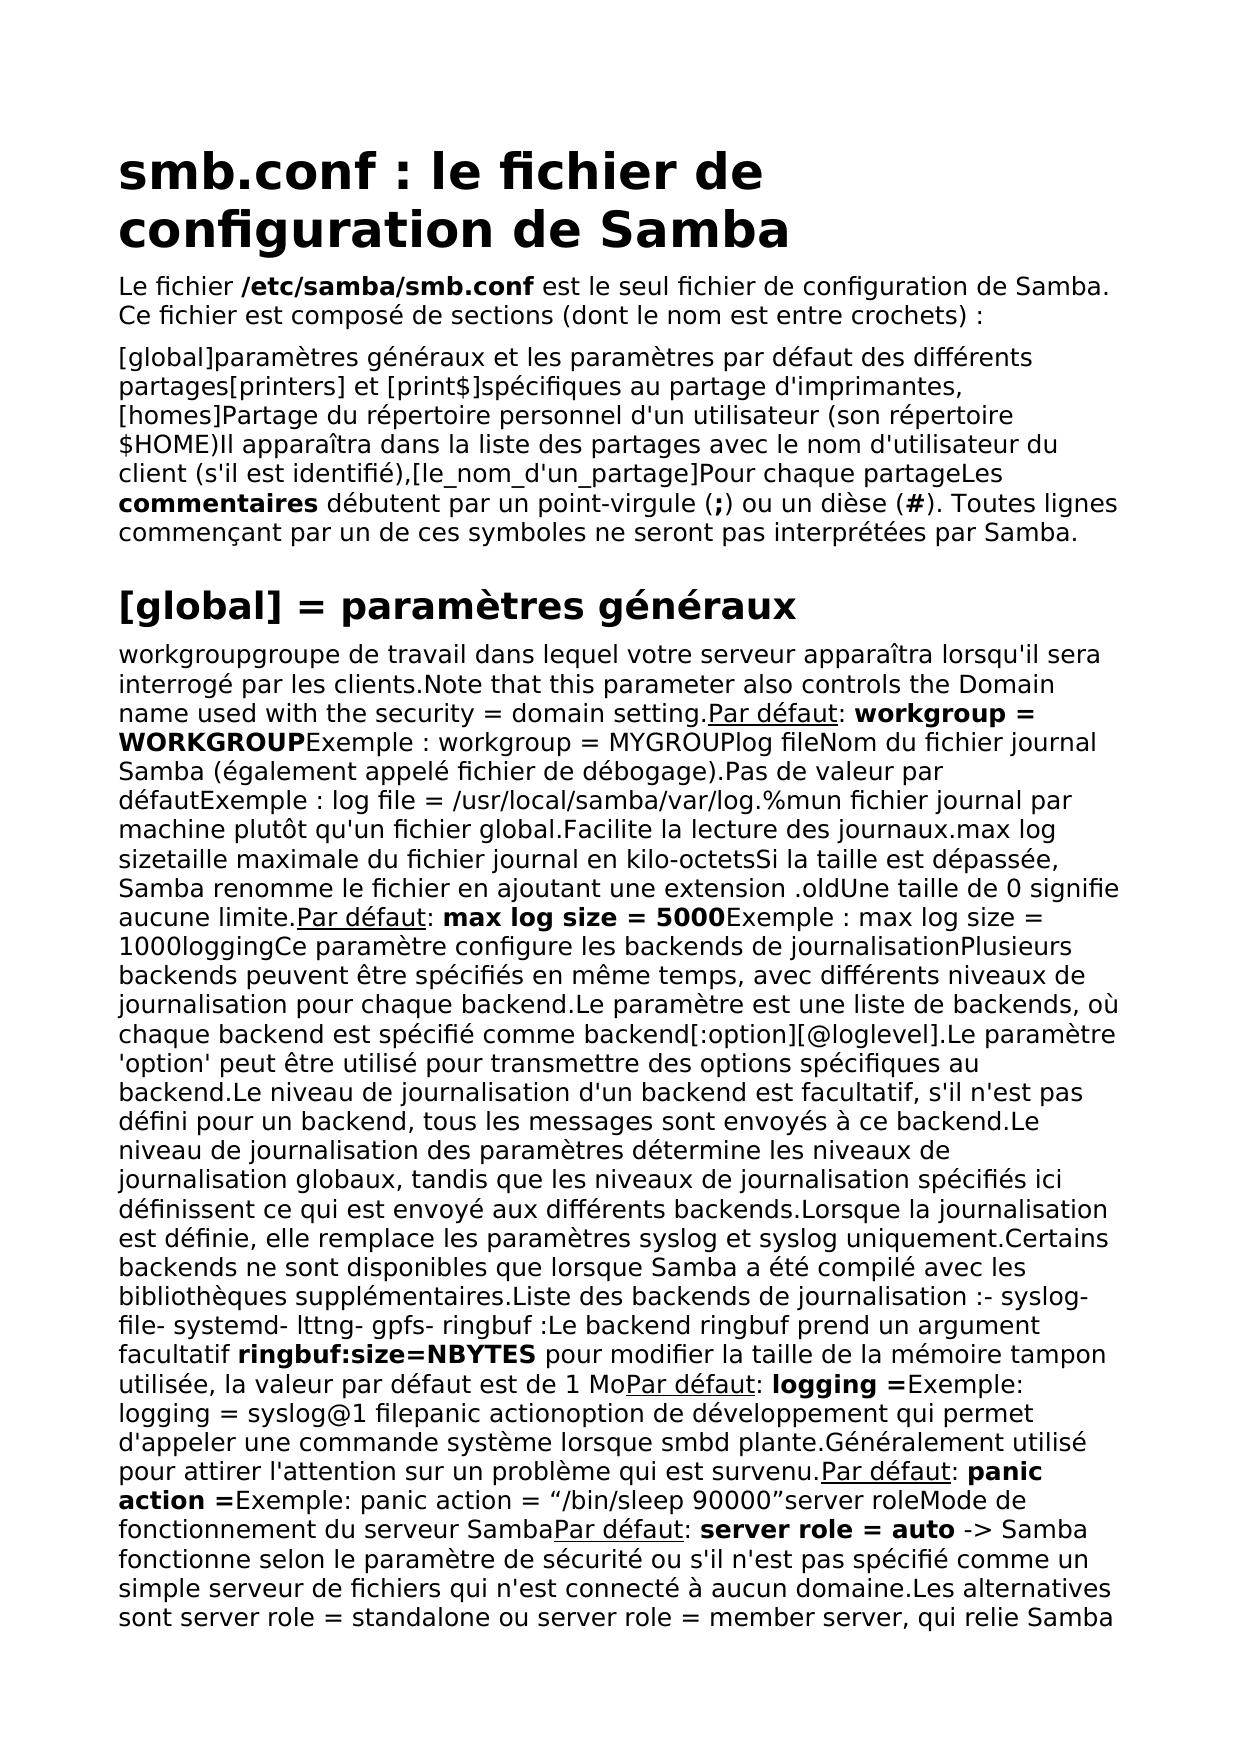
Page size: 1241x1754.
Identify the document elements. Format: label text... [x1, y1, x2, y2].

text workgroupgroupe de travail dans lequel votre serveur apparaîtra lorsqu'il sera interrogé par les clients.Note that this parameter also controls the Domain name used with the security = domain setting.Par défaut: workgroup = WORKGROUPExemple : workgroup = MYGROUPlog fileNom du fichier journal Samba (également appelé fichier de débogage).Pas de valeur par défautExemple : log file = /usr/local/samba/var/log.%mun fichier journal par machine plutôt qu'un fichier global.Facilite la lecture des journaux.max log sizetaille maximale du fichier journal en kilo-octetsSi la taille est dépassée, Samba renomme le fichier en ajoutant une extension .oldUne taille de 0 signifie aucune limite.Par défaut: max log size = 5000Exemple : max log size = 1000loggingCe paramètre configure les backends de journalisationPlusieurs backends peuvent être spécifiés en même temps, avec différents niveaux de journalisation pour chaque backend.Le paramètre est une liste de backends, où chaque backend est spécifié comme backend[:option][@loglevel].Le paramètre 'option' peut être utilisé pour transmettre des options spécifiques au backend.Le niveau de journalisation d'un backend est facultatif, s'il n'est pas défini pour un backend, tous les messages sont envoyés à ce backend.Le niveau de journalisation des paramètres détermine les niveaux de journalisation globaux, tandis que les niveaux de journalisation spécifiés ici définissent ce qui est envoyé aux différents backends.Lorsque la journalisation est définie, elle remplace les paramètres syslog et syslog uniquement.Certains backends ne sont disponibles que lorsque Samba a été compilé avec les bibliothèques supplémentaires.Liste des backends de journalisation :- syslog- file- systemd- lttng- gpfs- ringbuf :Le backend ringbuf prend un argument facultatif ringbuf:size=NBYTES pour modifier la taille de la mémoire tampon utilisée, la valeur par défaut est de 1 MoPar défaut: logging =Exemple: logging = syslog@1 filepanic actionoption de développement qui permet d'appeler une commande système lorsque smbd plante.Généralement utilisé pour attirer l'attention sur un problème qui est survenu.Par défaut: panic action =Exemple: panic action = “/bin/sleep 90000”server roleMode de fonctionnement du serveur SambaPar défaut: server role = auto -> Samba fonctionne selon le paramètre de sécurité ou s'il n'est pas spécifié comme un simple serveur de fichiers qui n'est connecté à aucun domaine.Les alternatives sont server role = standalone ou server role = member server, qui relie Samba [118, 641, 1122, 1632]
text [global]paramètres généraux et les paramètres par défaut des différents partages[printers] et [print$]spécifiques au partage d'imprimantes,[homes]Partage du répertoire personnel d'un utilisateur (son répertoire $HOME)Il apparaîtra dans la liste des partages avec le nom d'utilisateur du client (s'il est identifié),[le_nom_d'un_partage]Pour chaque partageLes commentaires débutent par un point-virgule (;) ou un dièse (#). Toutes lignes commençant par un de ces symboles ne seront pas interprétées par Samba. [118, 343, 1122, 547]
subtitle smb.conf : le fichier de configuration de Samba [118, 143, 1122, 259]
subtitle [global] = paramètres généraux [118, 584, 1122, 628]
text Le fichier /etc/samba/smb.conf est le seul fichier de configuration de Samba. Ce fichier est composé de sections (dont le nom est entre crochets) : [118, 272, 1122, 330]
